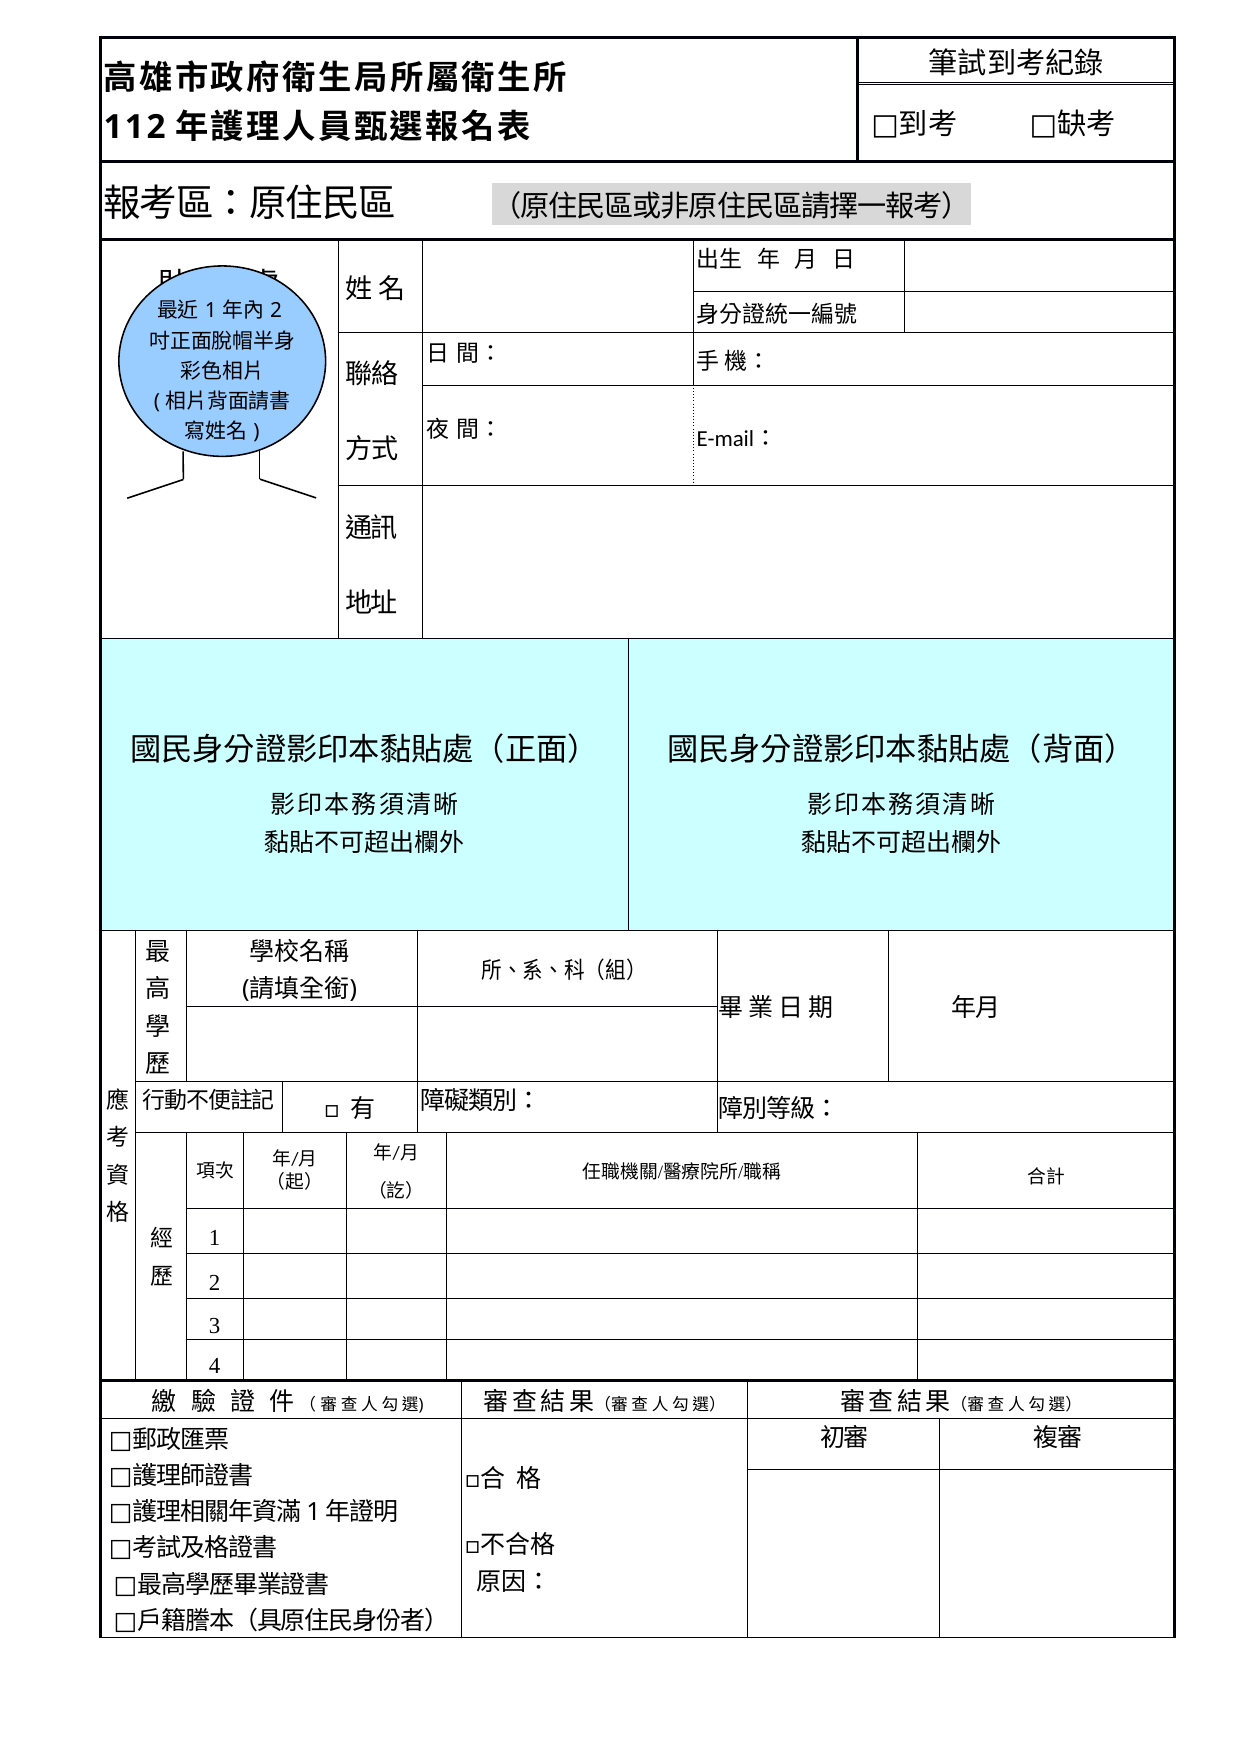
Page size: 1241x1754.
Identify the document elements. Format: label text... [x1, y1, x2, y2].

table_cell 3 [187, 1299, 243, 1339]
table_cell [418, 1007, 717, 1081]
table_cell [747, 1209, 917, 1253]
table_cell [747, 1299, 917, 1339]
table_cell 年月 [889, 931, 1173, 1081]
table_cell 手 機： [694, 333, 1173, 385]
table_cell 合計 [918, 1133, 1173, 1208]
table_cell 報考區：原住民區 （原住民區或非原住民區請擇一報考） [102, 163, 1173, 238]
table_cell [905, 292, 1173, 332]
table_cell [905, 241, 1173, 291]
table_cell 年/月（訖） [347, 1133, 446, 1208]
table_cell [244, 1340, 346, 1379]
table_cell [347, 1209, 446, 1253]
table_cell □郵政匯票 □護理師證書 □護理相關年資滿1年證明 □考試及格證書 □最高學歷畢業證書 □戶籍謄本（具原住民身份者） [102, 1419, 461, 1637]
table_cell 所、系、科（組） [418, 931, 717, 1006]
table_cell 夜 間： [423, 386, 693, 485]
table_cell [347, 1299, 446, 1339]
table_cell □缺考 [970, 85, 1173, 160]
table_cell □ 有 [283, 1082, 417, 1132]
table_cell 審 查 結 果（審 查 人 勾 選） [748, 1382, 1173, 1418]
table_cell 國民身分證影印本黏貼處（正面） 影印本務須清晰 黏貼不可超出欄外 [102, 639, 628, 930]
table_cell 行動不便註記 [136, 1082, 282, 1132]
table_cell 障別等級： [718, 1082, 1173, 1132]
table_cell 經歷 [136, 1133, 186, 1379]
table_cell [423, 241, 693, 332]
table_cell 繳 驗 證 件（審 查 人 勾 選) [102, 1382, 461, 1418]
table_cell 國民身分證影印本黏貼處（背面） 影印本務須清晰 黏貼不可超出欄外 [629, 639, 1173, 930]
table_cell [244, 1254, 346, 1297]
table_cell 身分證統一編號 [694, 292, 904, 332]
table_cell 畢 業 日 期 [718, 931, 888, 1081]
table_cell 貼相片處 [102, 241, 338, 638]
table_cell 日 間： [423, 333, 693, 385]
table_cell 聯絡 方式 [339, 333, 422, 485]
table_cell 出生 年 月 日 [694, 241, 904, 291]
table_cell [918, 1299, 1173, 1339]
table_cell E-mail： [694, 386, 1173, 485]
table_cell [244, 1299, 346, 1339]
table_cell 審 查 結 果（審 查 人 勾 選） [462, 1382, 747, 1418]
table_cell □到考 [859, 85, 970, 160]
table_header 高雄市政府衛生局所屬衛生所 112年護理人員甄選報名表 [102, 39, 856, 160]
table_header 筆試到考紀錄 [859, 39, 1173, 82]
table_cell 任職機關/醫療院所/職稱 [447, 1133, 917, 1208]
table_cell [447, 1209, 747, 1253]
table_cell [347, 1340, 446, 1379]
table_cell [447, 1254, 747, 1297]
table_cell [447, 1299, 747, 1339]
table_cell 學校名稱 (請填全銜) [187, 931, 417, 1006]
table_cell [187, 1007, 417, 1081]
table_cell 應考資格 [102, 931, 135, 1379]
table_cell 項次 [187, 1133, 243, 1208]
table_cell [423, 486, 1173, 638]
table_cell 初審 [748, 1419, 939, 1469]
table_cell [918, 1254, 1173, 1297]
table_cell [918, 1209, 1173, 1253]
table_cell [918, 1340, 1173, 1379]
table_cell 4 [187, 1340, 243, 1379]
table_cell 最高 學歷 [136, 931, 186, 1081]
table_cell 2 [187, 1254, 243, 1297]
table_cell 通訊 地址 [339, 486, 422, 638]
table_cell [747, 1340, 917, 1379]
table_cell [748, 1470, 939, 1637]
table_cell [244, 1209, 346, 1253]
table_cell [347, 1254, 446, 1297]
table_cell 障礙類別： [418, 1082, 717, 1132]
table_cell □合 格 □不合格 原因： [462, 1419, 747, 1637]
table_cell 姓 名 [339, 241, 422, 332]
table_cell 複審 [940, 1419, 1173, 1469]
table_cell [747, 1254, 917, 1297]
table_cell 年/月（起） [244, 1133, 346, 1208]
table_cell [447, 1340, 747, 1379]
table_cell [940, 1470, 1173, 1637]
table_cell 1 [187, 1209, 243, 1253]
